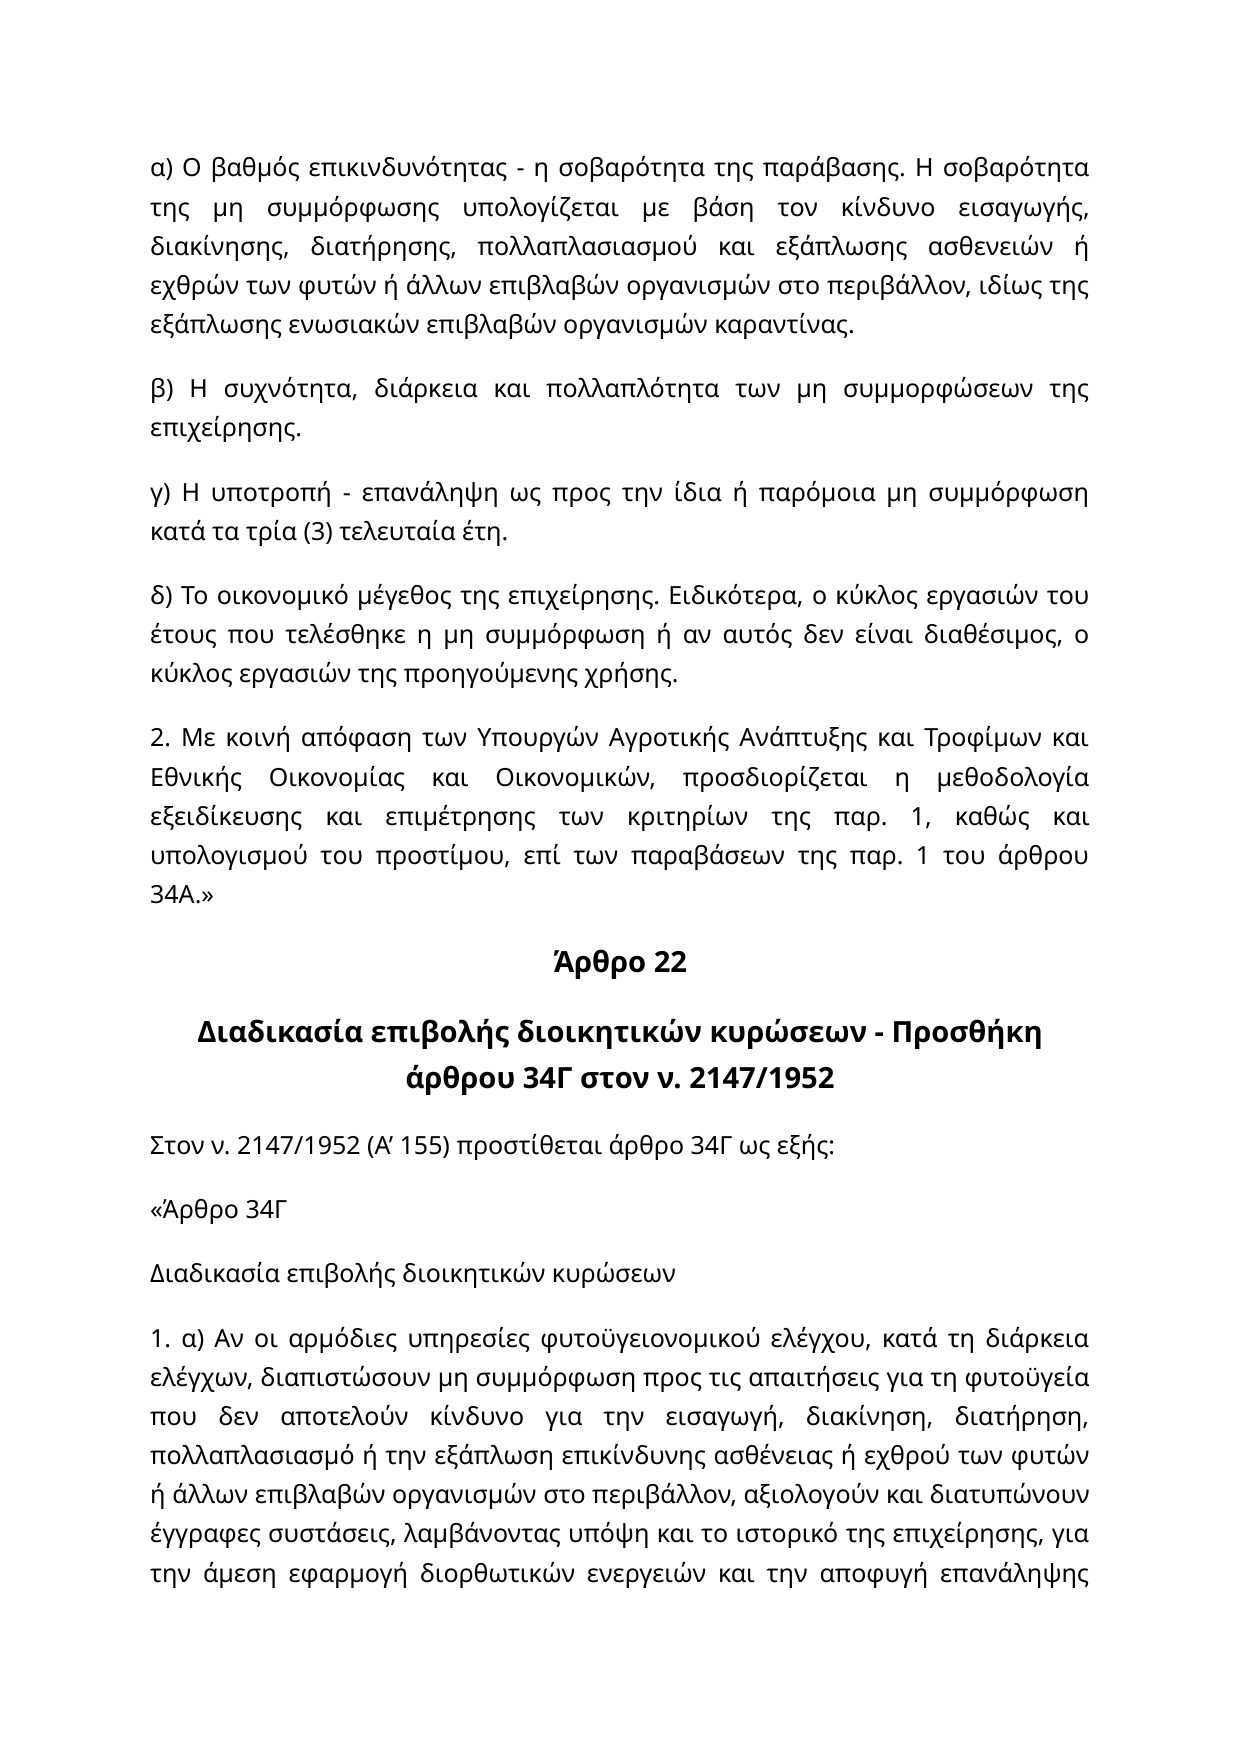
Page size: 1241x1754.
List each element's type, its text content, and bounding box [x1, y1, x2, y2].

subtitle Άρθρο 22 [150, 941, 1090, 981]
text Διαδικασία επιβολής διοικητικών κυρώσεων [150, 1256, 1090, 1290]
subtitle Διαδικασία επιβολής διοικητικών κυρώσεων - Προσθήκη άρθρου 34Γ στον ν. 2147/1952 [150, 1011, 1090, 1097]
text «Άρθρο 34Γ [150, 1192, 1090, 1226]
text 2. Με κοινή απόφαση των Υπουργών Αγροτικής Ανάπτυξης και Τροφίμων και Εθνικής Οικονομίας και Οικονομικών, προσδιορίζεται η μεθοδολογία εξειδίκευσης και επιμέτρησης των κριτηρίων της παρ. 1, καθώς και υπολογισμού του προστίμου, επί των παραβάσεων της παρ. 1 του άρθρου 34Α.» [150, 720, 1090, 911]
text β) Η συχνότητα, διάρκεια και πολλαπλότητα των μη συμμορφώσεων της επιχείρησης. [150, 371, 1090, 444]
text δ) Το οικονομικό μέγεθος της επιχείρησης. Ειδικότερα, ο κύκλος εργασιών του έτους που τελέσθηκε η μη συμμόρφωση ή αν αυτός δεν είναι διαθέσιμος, ο κύκλος εργασιών της προηγούμενης χρήσης. [150, 577, 1090, 690]
text γ) Η υποτροπή - επανάληψη ως προς την ίδια ή παρόμοια μη συμμόρφωση κατά τα τρία (3) τελευταία έτη. [150, 474, 1090, 547]
text Στον ν. 2147/1952 (Α’ 155) προστίθεται άρθρο 34Γ ως εξής: [150, 1128, 1090, 1162]
text 1. α) Αν οι αρμόδιες υπηρεσίες φυτοϋγειονομικού ελέγχου, κατά τη διάρκεια ελέγχων, διαπιστώσουν μη συμμόρφωση προς τις απαιτήσεις για τη φυτοϋγεία που δεν αποτελούν κίνδυνο για την εισαγωγή, διακίνηση, διατήρηση, πολλαπλασιασμό ή την εξάπλωση επικίνδυνης ασθένειας ή εχθρού των φυτών ή άλλων επιβλαβών οργανισμών στο περιβάλλον, αξιολογούν και διατυπώνουν έγγραφες συστάσεις, λαμβάνοντας υπόψη και το ιστορικό της επιχείρησης, για την άμεση εφαρμογή διορθωτικών ενεργειών και την αποφυγή επανάληψης [150, 1320, 1090, 1589]
text α) Ο βαθμός επικινδυνότητας - η σοβαρότητα της παράβασης. Η σοβαρότητα της μη συμμόρφωσης υπολογίζεται με βάση τον κίνδυνο εισαγωγής, διακίνησης, διατήρησης, πολλαπλασιασμού και εξάπλωσης ασθενειών ή εχθρών των φυτών ή άλλων επιβλαβών οργανισμών στο περιβάλλον, ιδίως της εξάπλωσης ενωσιακών επιβλαβών οργανισμών καραντίνας. [150, 150, 1090, 341]
